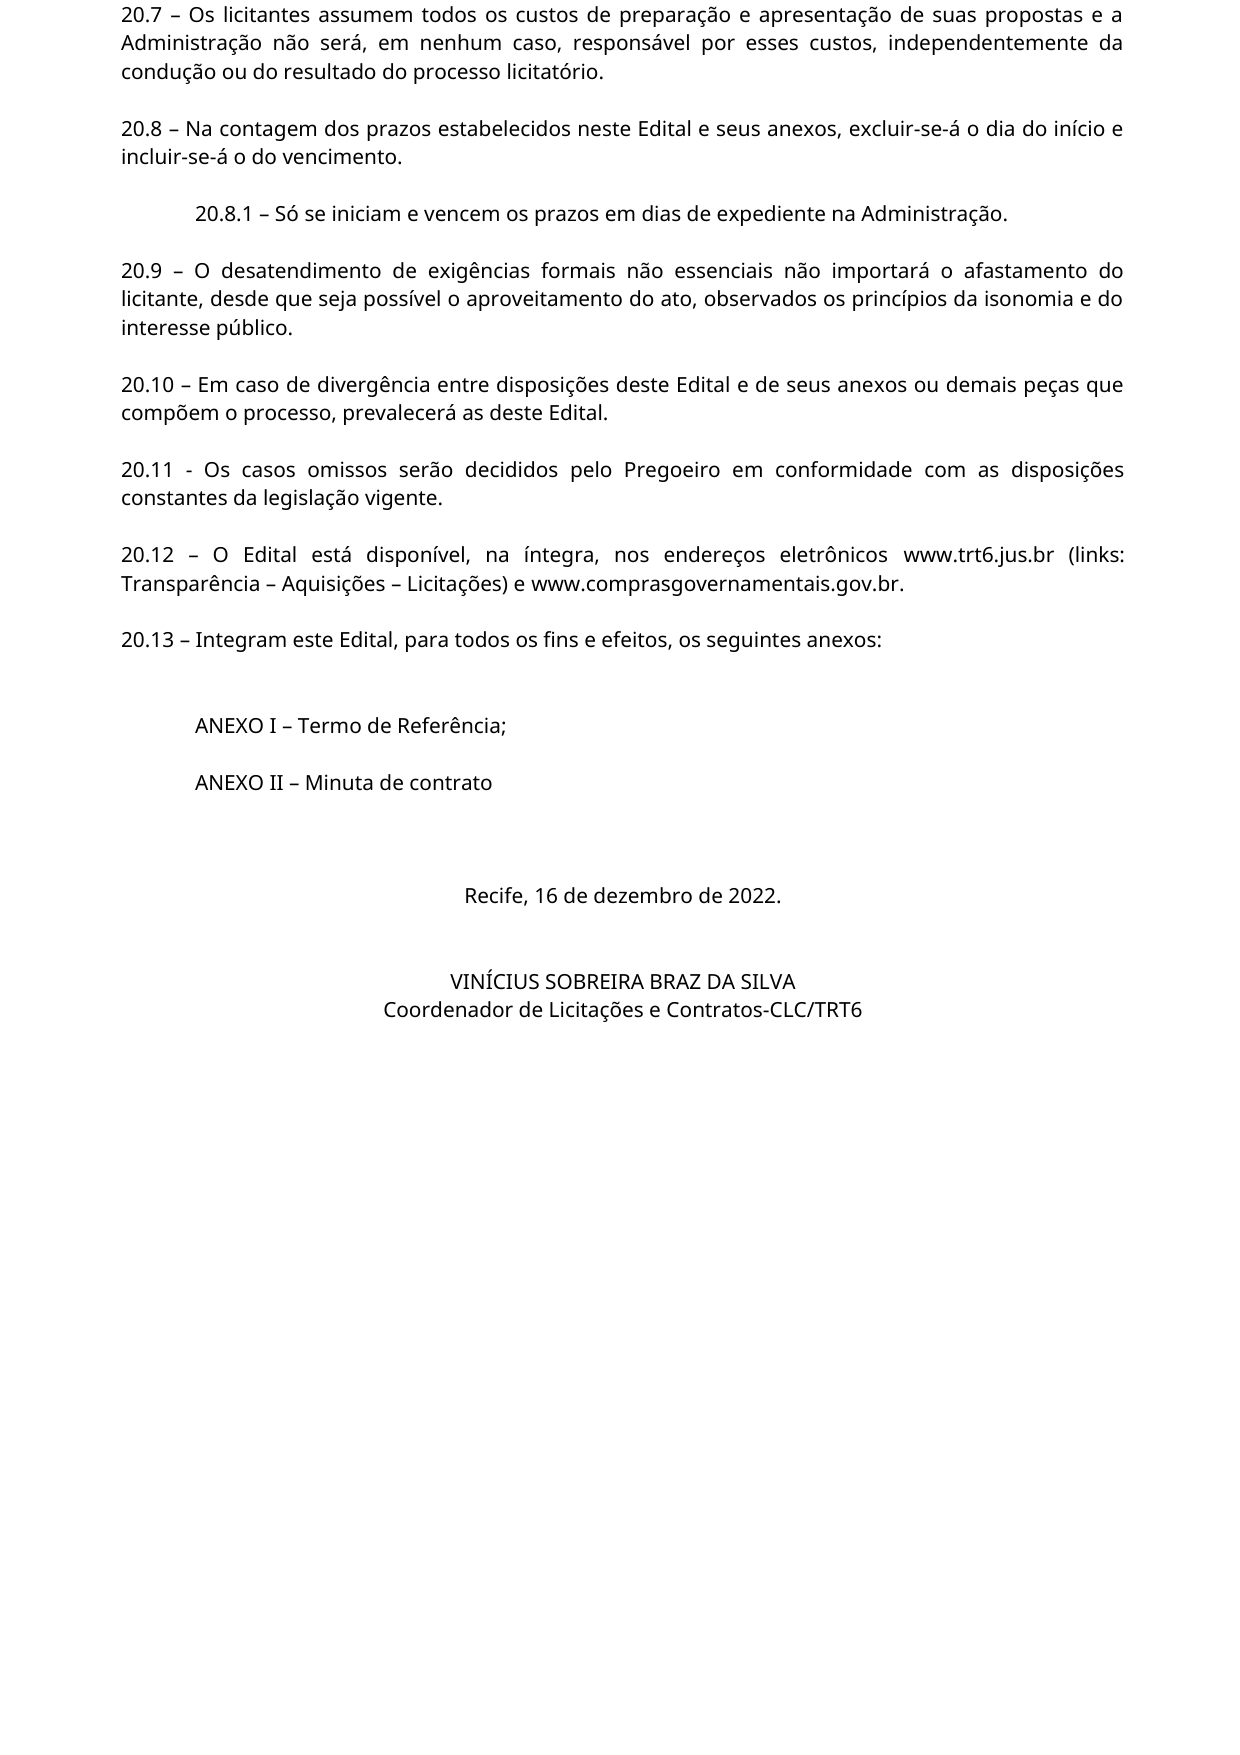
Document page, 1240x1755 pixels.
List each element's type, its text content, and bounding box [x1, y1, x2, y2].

text VINÍCIUS SOBREIRA BRAZ DA SILVA [121, 967, 1125, 995]
text 20.12 – O Edital está disponível, na íntegra, nos endereços eletrônicos www.trt6.jus.br (links: Transparência – Aquisições – Licitações) e www.comprasgovernamentais.gov.br. [121, 540, 1125, 597]
text 20.9 – O desatendimento de exigências formais não essenciais não importará o afastamento do licitante, desde que seja possível o aproveitamento do ato, observados os princípios da isonomia e do interesse público. [121, 256, 1125, 341]
text 20.13 – Integram este Edital, para todos os fins e efeitos, os seguintes anexos: [121, 626, 1125, 654]
text ANEXO II – Minuta de contrato [195, 768, 1125, 796]
text 20.7 – Os licitantes assumem todos os custos de preparação e apresentação de suas propostas e a Administração não será, em nenhum caso, responsável por esses custos, independentemente da condução ou do resultado do processo licitatório. [121, 0, 1125, 85]
text Recife, 16 de dezembro de 2022. [121, 882, 1125, 910]
text 20.8 – Na contagem dos prazos estabelecidos neste Edital e seus anexos, excluir-se-á o dia do início e incluir-se-á o do vencimento. [121, 114, 1125, 171]
text Coordenador de Licitações e Contratos-CLC/TRT6 [121, 995, 1125, 1024]
text 20.11 - Os casos omissos serão decididos pelo Pregoeiro em conformidade com as disposições constantes da legislação vigente. [121, 455, 1125, 512]
text 20.8.1 – Só se iniciam e vencem os prazos em dias de expediente na Administração. [195, 199, 1125, 227]
text ANEXO I – Termo de Referência; [195, 711, 1125, 739]
text 20.10 – Em caso de divergência entre disposições deste Edital e de seus anexos ou demais peças que compõem o processo, prevalecerá as deste Edital. [121, 370, 1125, 427]
